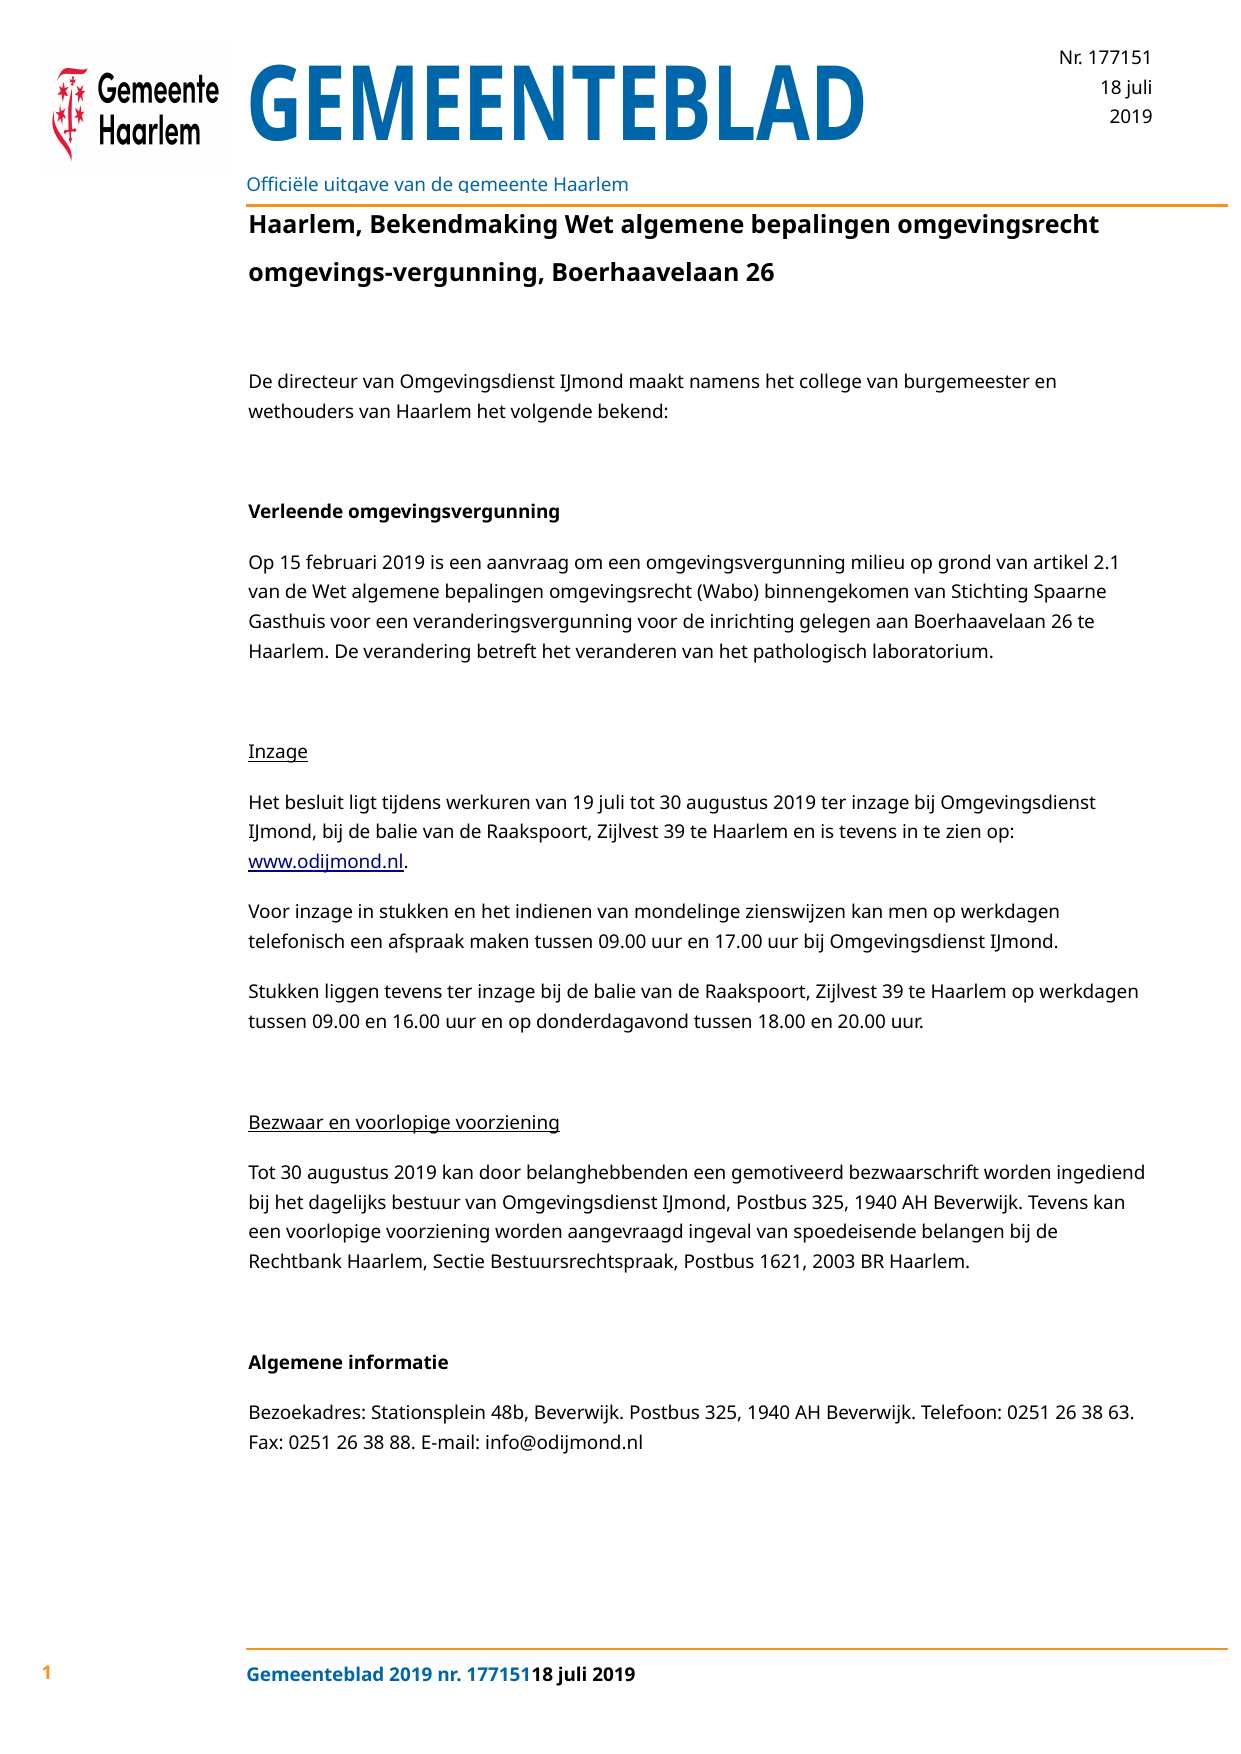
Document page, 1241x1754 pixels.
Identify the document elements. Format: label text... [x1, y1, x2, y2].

text Het besluit ligt tijdens werkuren van 19 juli tot 30 augustus 2019 ter inzage bij Omgevingsdienst IJmond, bij de balie van de Raakspoort, Zijlvest 39 te Haarlem en is tevens in te zien op: www.odijmond.nl. [248, 789, 1152, 874]
text Haarlem, Bekendmaking Wet algemene bepalingen omgevingsrecht omgevings-vergunning, Boerhaavelaan 26 [248, 207, 1152, 288]
text Bezoekadres: Stationsplein 48b, Beverwijk. Postbus 325, 1940 AH Beverwijk. Telefoon: 0251 26 38 63. Fax: 0251 26 38 88. E-mail: info@odijmond.nl [248, 1399, 1152, 1455]
text De directeur van Omgevingsdienst IJmond maakt namens het college van burgemeester en wethouders van Haarlem het volgende bekend: [248, 368, 1152, 424]
text Tot 30 augustus 2019 kan door belanghebbenden een gemotiveerd bezwaarschrift worden ingediend bij het dagelijks bestuur van Omgevingsdienst IJmond, Postbus 325, 1940 AH Beverwijk. Tevens kan een voorlopige voorziening worden aangevraagd ingeval van spoedeisende belangen bij de Rechtbank Haarlem, Sectie Bestuursrechtspraak, Postbus 1621, 2003 BR Haarlem. [248, 1159, 1152, 1274]
text Op 15 februari 2019 is een aanvraag om een omgevingsvergunning milieu op grond van artikel 2.1 van de Wet algemene bepalingen omgevingsrecht (Wabo) binnengekomen van Stichting Spaarne Gasthuis voor een veranderingsvergunning voor de inrichting gelegen aan Boerhaavelaan 26 te Haarlem. De verandering betreft het veranderen van het pathologisch laboratorium. [248, 549, 1152, 664]
text Voor inzage in stukken en het indienen van mondelinge zienswijzen kan men op werkdagen telefonisch een afspraak maken tussen 09.00 uur en 17.00 uur bij Omgevingsdienst IJmond. [248, 899, 1152, 954]
text Stukken liggen tevens ter inzage bij de balie van de Raakspoort, Zijlvest 39 te Haarlem op werkdagen tussen 09.00 en 16.00 uur en op donderdagavond tussen 18.00 en 20.00 uur. [248, 979, 1152, 1034]
text Algemene informatie [248, 1349, 1152, 1375]
text Inzage [248, 739, 1152, 764]
text Verleende omgevingsvergunning [248, 499, 1152, 524]
picture [41, 47, 231, 172]
text Bezwaar en voorlopige voorziening [248, 1109, 1152, 1135]
